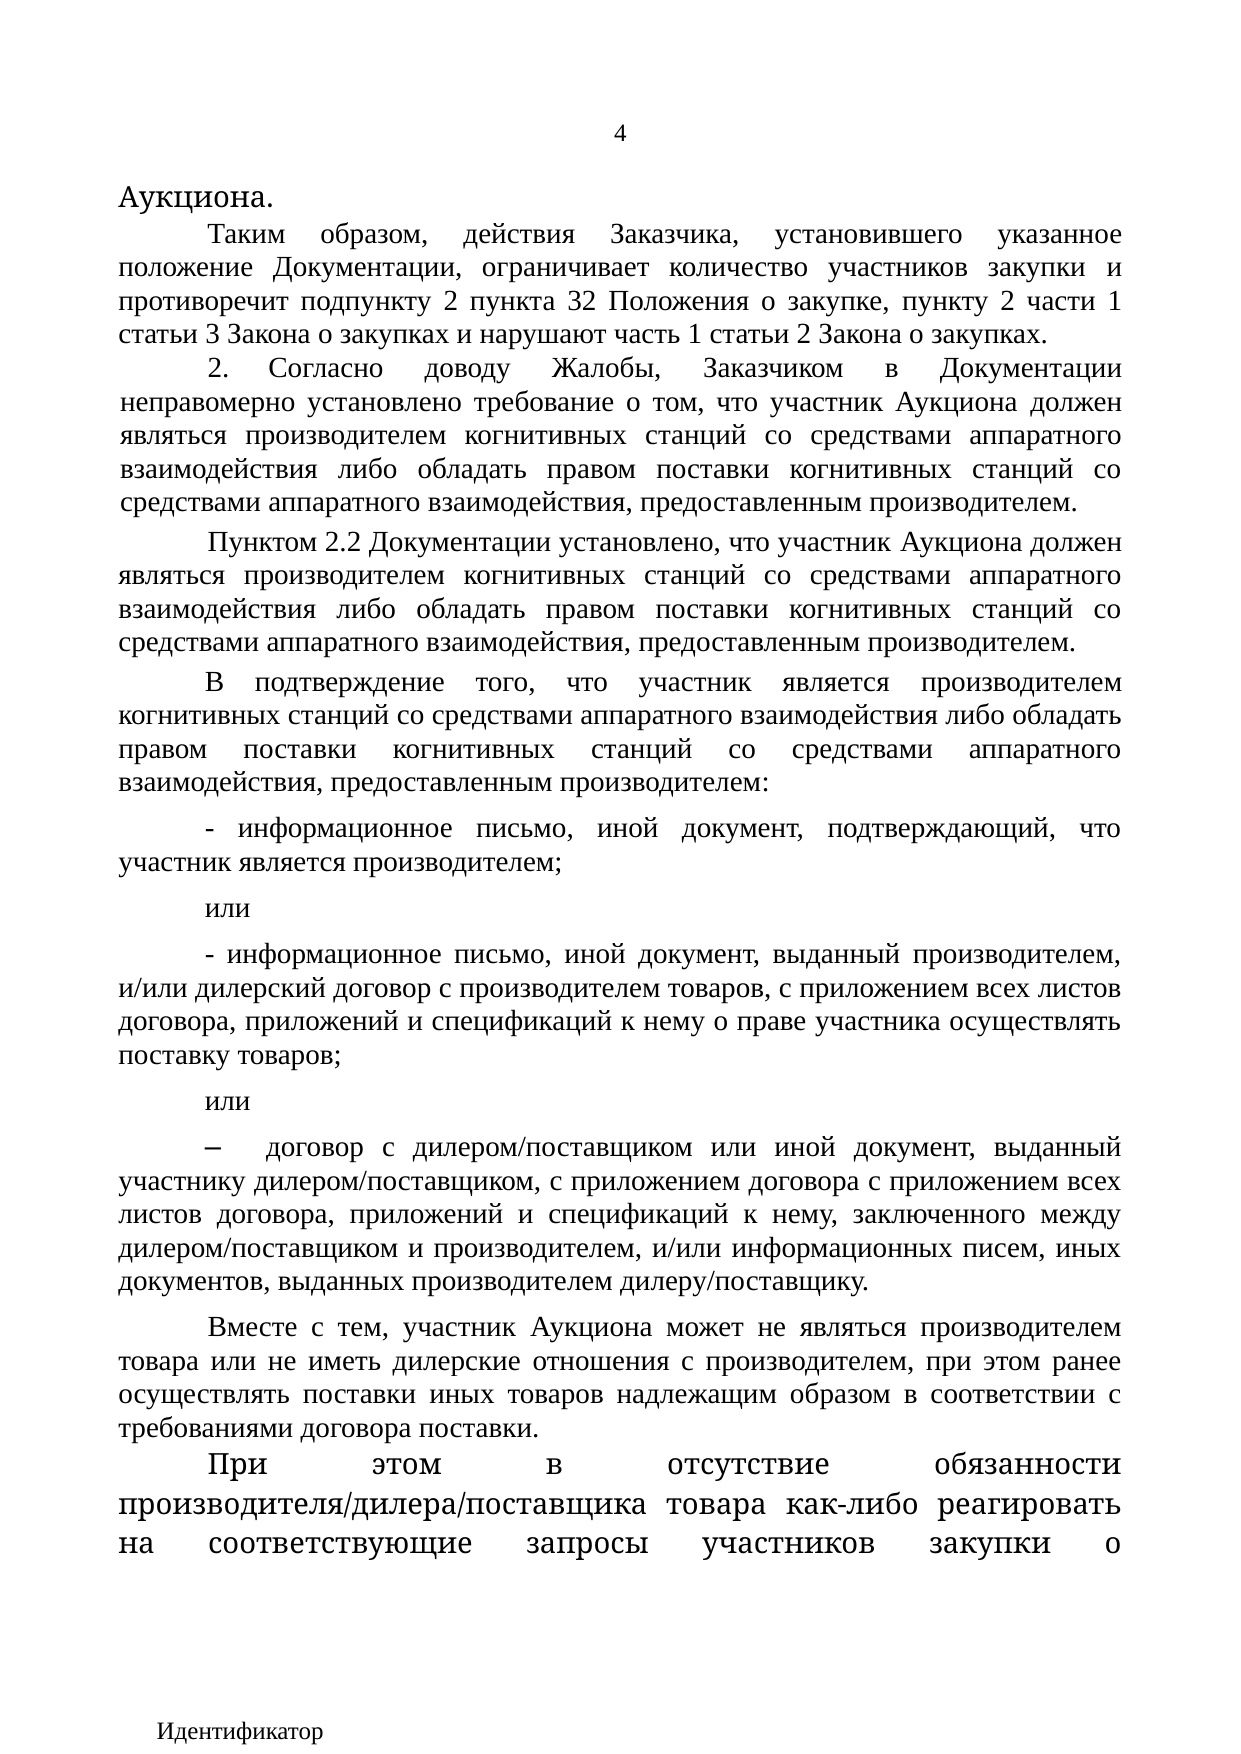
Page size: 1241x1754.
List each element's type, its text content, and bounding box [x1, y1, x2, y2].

text или [118, 890, 1122, 924]
text Пунктом 2.2 Документации установлено, что участник Аукциона должен являться производителем когнитивных станций со средствами аппаратного взаимодействия либо обладать правом поставки когнитивных станций со средствами аппаратного взаимодействия, предоставленным производителем. [118, 524, 1122, 658]
text или [118, 1083, 1122, 1116]
list договор с дилером/поставщиком или иной документ, выданный участнику дилером/поставщиком, с приложением договора с приложением всех листов договора, приложений и спецификаций к нему, заключенного между дилером/поставщиком и производителем, и/или информационных писем, иных документов, выданных производителем дилеру/поставщику. [118, 1129, 1122, 1297]
text Таким образом, действия Заказчика, установившего указанное положение Документации, ограничивает количество участников закупки и противоречит подпункту 2 пункта 32 Положения о закупке, пункту 2 части 1 статьи 3 Закона о закупках и нарушают часть 1 статьи 2 Закона о закупках. [118, 216, 1122, 350]
text - информационное письмо, иной документ, подтверждающий, что участник является производителем; [118, 811, 1122, 878]
text В подтверждение того, что участник является производителем когнитивных станций со средствами аппаратного взаимодействия либо обладать правом поставки когнитивных станций со средствами аппаратного взаимодействия, предоставленным производителем: [118, 664, 1122, 798]
text - информационное письмо, иной документ, выданный производителем, и/или дилерский договор с производителем товаров, с приложением всех листов договора, приложений и спецификаций к нему о праве участника осуществлять поставку товаров; [118, 936, 1122, 1070]
text Вместе с тем, участник Аукциона может не являться производителем товара или не иметь дилерские отношения с производителем, при этом ранее осуществлять поставки иных товаров надлежащим образом в соответствии с требованиями договора поставки. [118, 1309, 1122, 1443]
text При этом в отсутствие обязанности производителя/дилера/поставщика товара как-либо реагировать на соответствующие запросы участников закупки о [118, 1443, 1122, 1562]
text Аукциона. [118, 176, 1122, 216]
list Согласно доводу Жалобы, Заказчиком в Документации неправомерно установлено требование о том, что участник Аукциона должен являться производителем когнитивных станций со средствами аппаратного взаимодействия либо обладать правом поставки когнитивных станций со средствами аппаратного взаимодействия, предоставленным производителем. [120, 350, 1122, 518]
